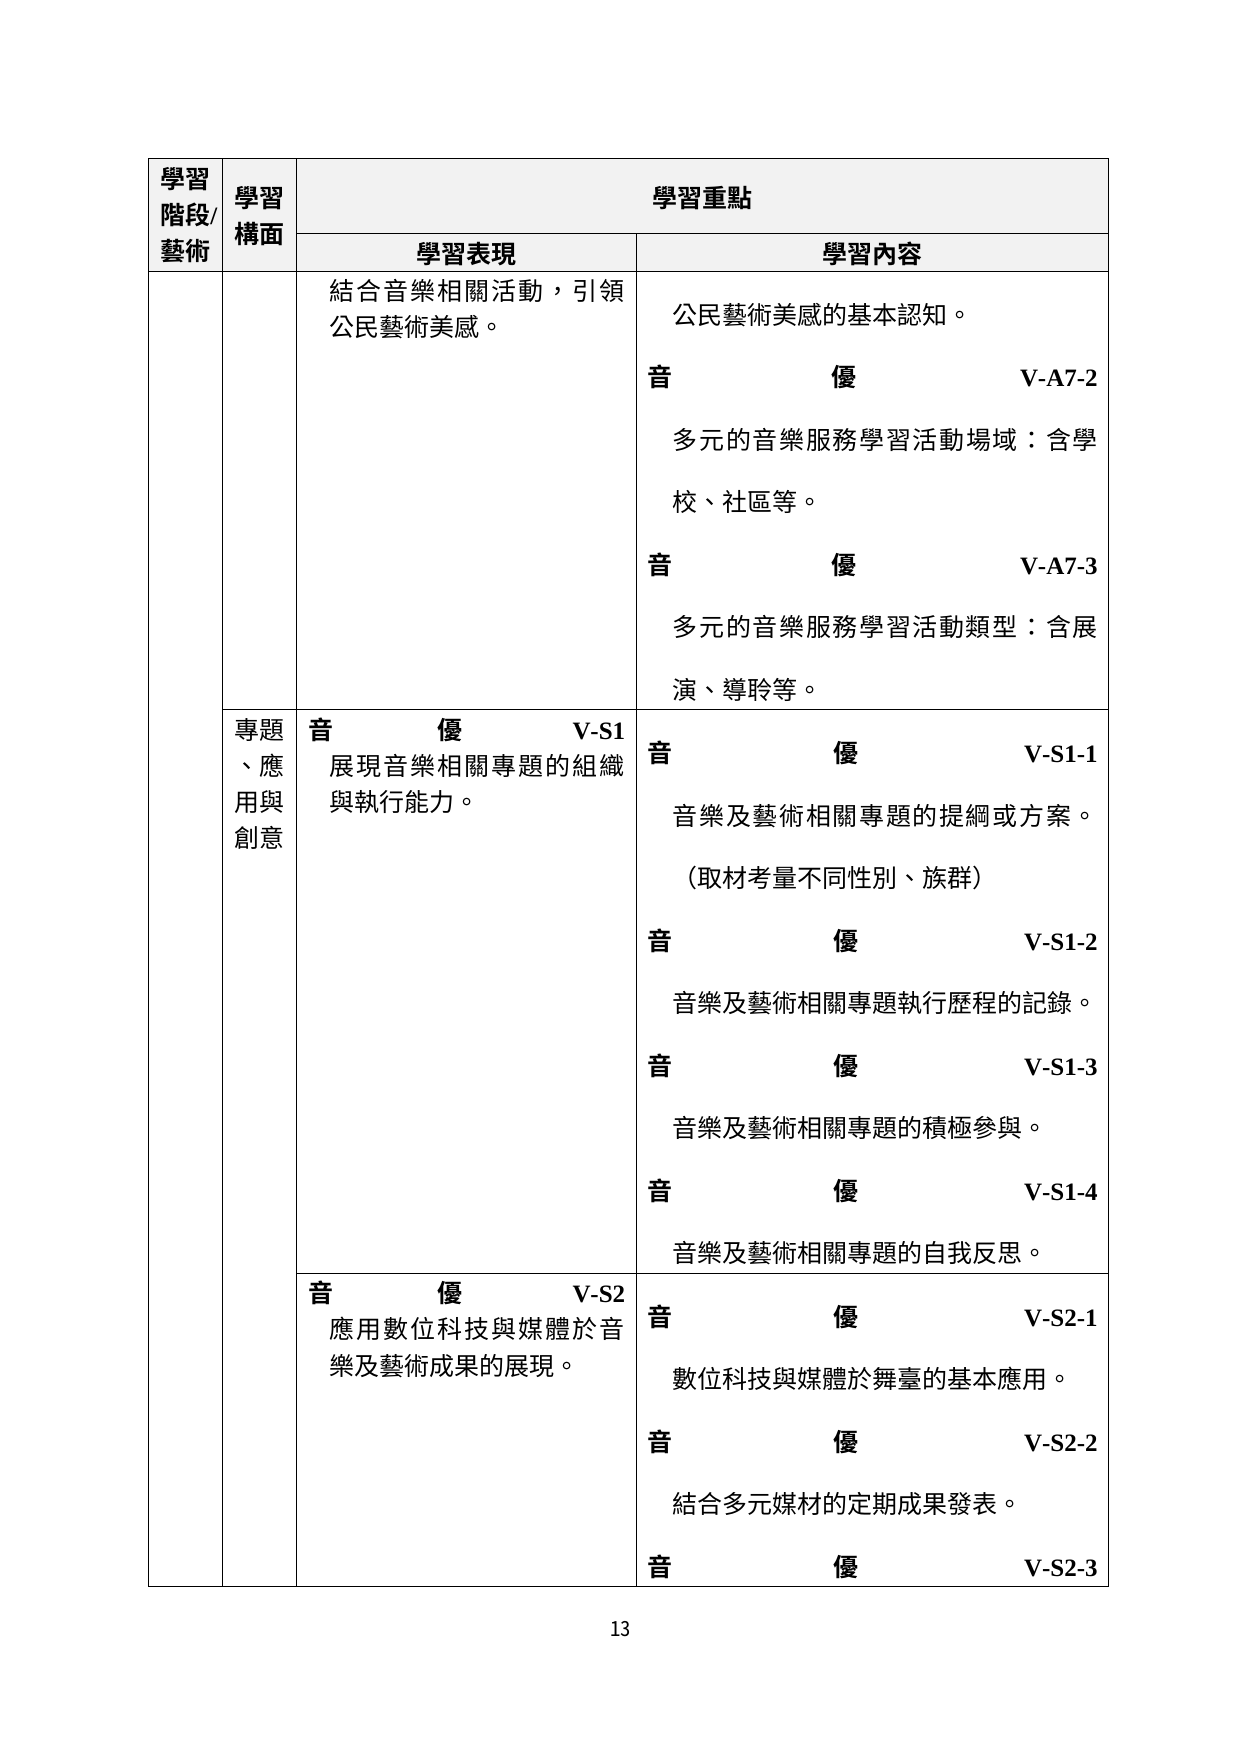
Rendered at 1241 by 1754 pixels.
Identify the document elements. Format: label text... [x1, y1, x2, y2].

table_cell 專題 、應用與創意 [223, 710, 296, 1586]
table_header 學習階段/藝術專長 [149, 159, 222, 271]
table_cell 音優V-S1-1 音樂及藝術相關專題的提綱或方案。（取材考量不同性別、族群） 音優V-S1-2 音樂及藝術相關專題執行歷程的記錄。 音優V-S1-3 音樂及藝術相關專題的積極參與。 音優V-S1-4 音樂及藝術相關專題的自我反思。 [637, 710, 1108, 1273]
table_cell 結合音樂相關活動，引領公民藝術美感。 [297, 272, 636, 709]
table_cell 公民藝術美感的基本認知。 音優V-A7-2 多元的音樂服務學習活動場域：含學校、社區等。 音優V-A7-3 多元的音樂服務學習活動類型：含展演、導聆等。 [637, 272, 1108, 709]
table_header 學習重點 [297, 159, 1108, 233]
table_header 學習構面 [223, 159, 296, 271]
table_cell 音優V-S2 應用數位科技與媒體於音樂及藝術成果的展現。 [297, 1274, 636, 1586]
table_cell 音優V-S1 展現音樂相關專題的組織與執行能力。 [297, 710, 636, 1273]
table_cell 學習表現 [297, 234, 636, 271]
table_cell 學習內容 [637, 234, 1108, 271]
table_cell [223, 272, 296, 709]
table_cell 音優V-S2-1 數位科技與媒體於舞臺的基本應用。 音優V-S2-2 結合多元媒材的定期成果發表。 音優V-S2-3 [637, 1274, 1108, 1586]
table_cell 第五學習階段/音樂 [149, 272, 222, 1586]
